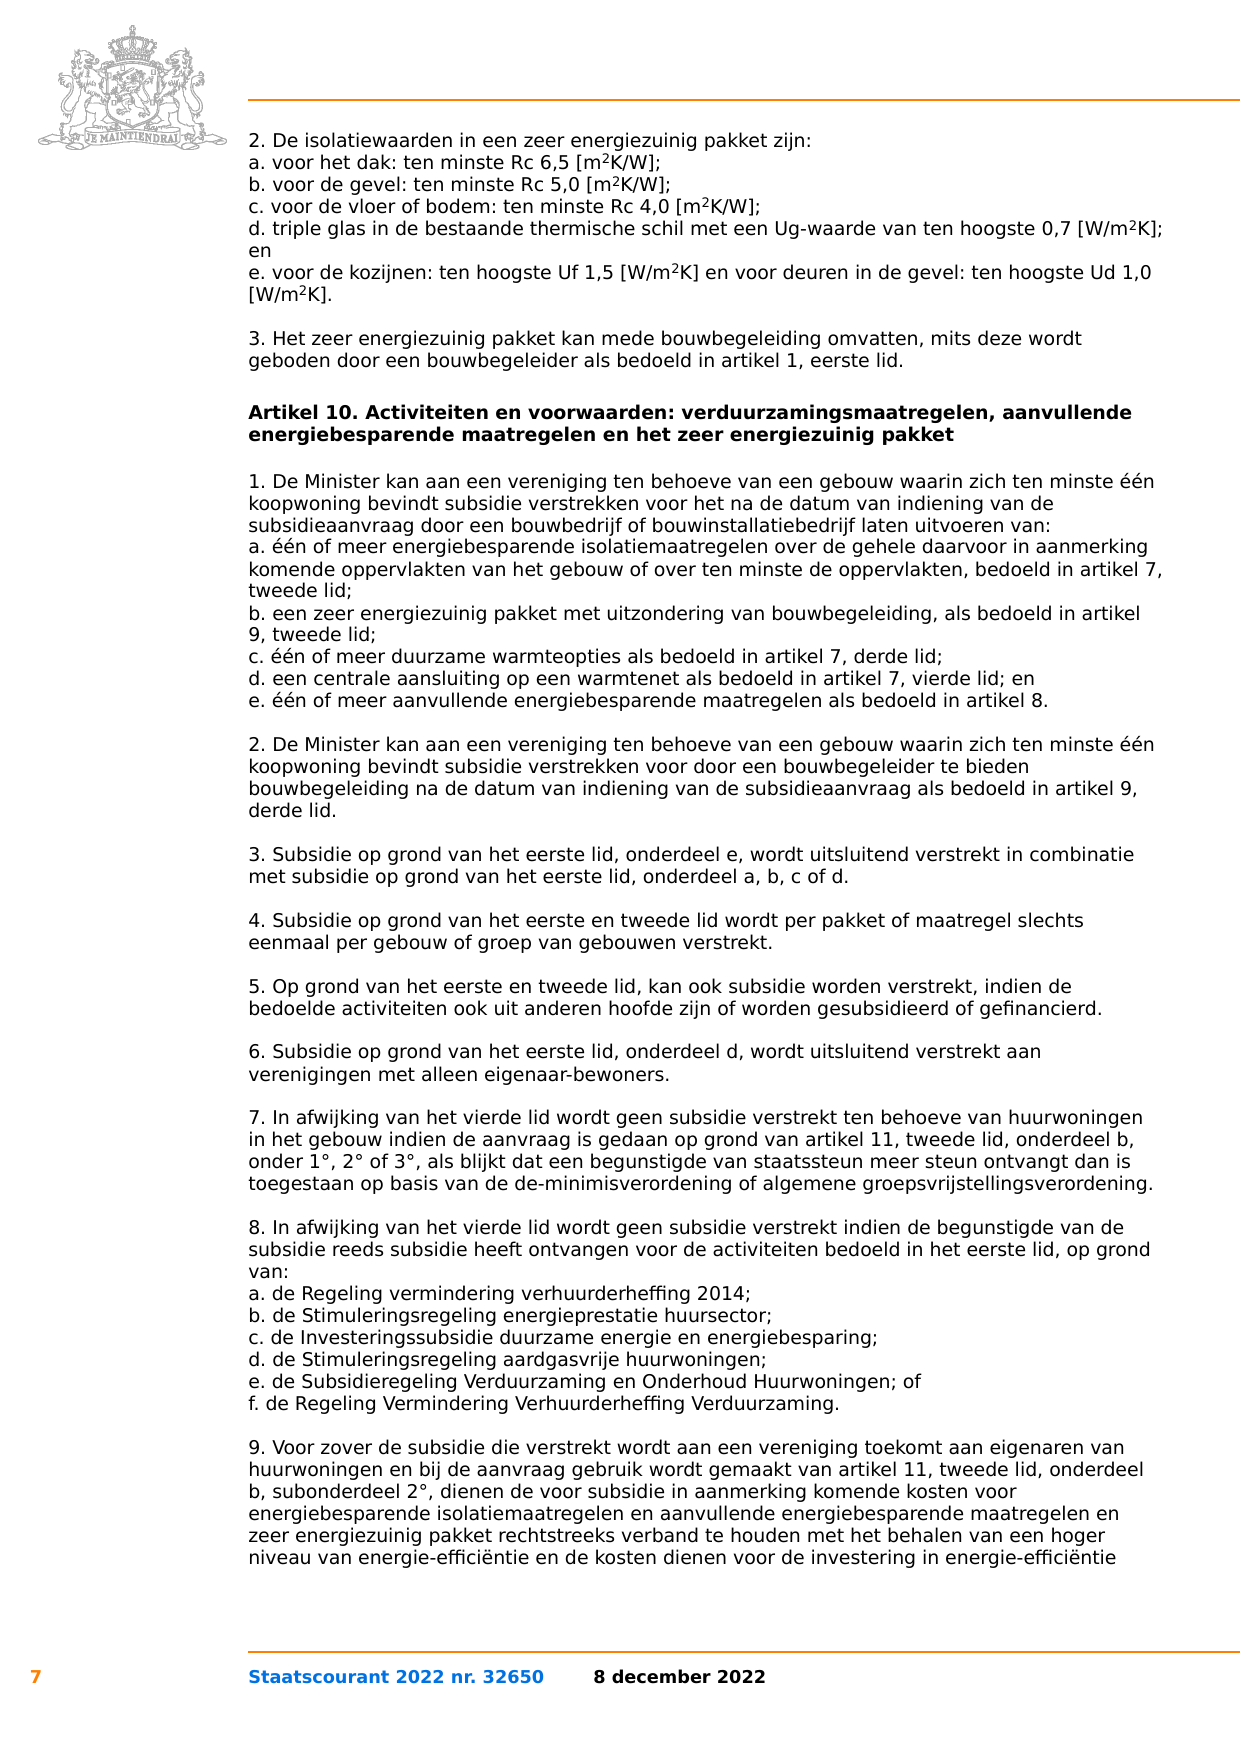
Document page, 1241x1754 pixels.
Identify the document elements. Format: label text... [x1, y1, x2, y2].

text c. één of meer duurzame warmteopties als bedoeld in artikel 7, derde lid; [248, 646, 1163, 668]
text 1. De Minister kan aan een vereniging ten behoeve van een gebouw waarin zich ten minste één koopwoning bevindt subsidie verstrekken voor het na de datum van indiening van de subsidieaanvraag door een bouwbedrijf of bouwinstallatiebedrijf laten uitvoeren van: [248, 471, 1163, 536]
text a. voor het dak: ten minste Rc 6,5 [m2K/W]; [248, 152, 1163, 174]
text b. de Stimuleringsregeling energieprestatie huursector; [248, 1305, 1163, 1327]
text c. voor de vloer of bodem: ten minste Rc 4,0 [m2K/W]; [248, 196, 1163, 218]
text d. de Stimuleringsregeling aardgasvrije huurwoningen; [248, 1349, 1163, 1371]
text b. voor de gevel: ten minste Rc 5,0 [m2K/W]; [248, 174, 1163, 196]
text a. één of meer energiebesparende isolatiemaatregelen over de gehele daarvoor in aanmerking komende oppervlakten van het gebouw of over ten minste de oppervlakten, bedoeld in artikel 7, tweede lid; [248, 536, 1163, 602]
text 3. Subsidie op grond van het eerste lid, onderdeel e, wordt uitsluitend verstrekt in combinatie met subsidie op grond van het eerste lid, onderdeel a, b, c of d. [248, 844, 1163, 888]
text e. één of meer aanvullende energiebesparende maatregelen als bedoeld in artikel 8. [248, 690, 1163, 712]
text a. de Regeling vermindering verhuurderheffing 2014; [248, 1283, 1163, 1305]
text 6. Subsidie op grond van het eerste lid, onderdeel d, wordt uitsluitend verstrekt aan verenigingen met alleen eigenaar-bewoners. [248, 1041, 1163, 1085]
text 3. Het zeer energiezuinig pakket kan mede bouwbegeleiding omvatten, mits deze wordt geboden door een bouwbegeleider als bedoeld in artikel 1, eerste lid. [248, 328, 1163, 372]
text 2. De Minister kan aan een vereniging ten behoeve van een gebouw waarin zich ten minste één koopwoning bevindt subsidie verstrekken voor door een bouwbegeleider te bieden bouwbegeleiding na de datum van indiening van de subsidieaanvraag als bedoeld in artikel 9, derde lid. [248, 734, 1163, 822]
text 7. In afwijking van het vierde lid wordt geen subsidie verstrekt ten behoeve van huurwoningen in het gebouw indien de aanvraag is gedaan op grond van artikel 11, tweede lid, onderdeel b, onder 1°, 2° of 3°, als blijkt dat een begunstigde van staatssteun meer steun ontvangt dan is toegestaan op basis van de de-minimisverordening of algemene groepsvrijstellingsverordening. [248, 1107, 1163, 1195]
text d. triple glas in de bestaande thermische schil met een Ug-waarde van ten hoogste 0,7 [W/m2K]; en [248, 218, 1163, 262]
text f. de Regeling Vermindering Verhuurderheffing Verduurzaming. [248, 1393, 1163, 1415]
text 4. Subsidie op grond van het eerste en tweede lid wordt per pakket of maatregel slechts eenmaal per gebouw of groep van gebouwen verstrekt. [248, 910, 1163, 954]
text e. voor de kozijnen: ten hoogste Uf 1,5 [W/m2K] en voor deuren in de gevel: ten hoogste Ud 1,0 [W/m2K]. [248, 262, 1163, 306]
text 8. In afwijking van het vierde lid wordt geen subsidie verstrekt indien de begunstigde van de subsidie reeds subsidie heeft ontvangen voor de activiteiten bedoeld in het eerste lid, op grond van: [248, 1217, 1163, 1283]
text d. een centrale aansluiting op een warmtenet als bedoeld in artikel 7, vierde lid; en [248, 668, 1163, 690]
text 5. Op grond van het eerste en tweede lid, kan ook subsidie worden verstrekt, indien de bedoelde activiteiten ook uit anderen hoofde zijn of worden gesubsidieerd of gefinancierd. [248, 976, 1163, 1019]
text b. een zeer energiezuinig pakket met uitzondering van bouwbegeleiding, als bedoeld in artikel 9, tweede lid; [248, 602, 1163, 646]
subtitle Artikel 10. Activiteiten en voorwaarden: verduurzamingsmaatregelen, aanvullende energiebesparende maatregelen en het zeer energiezuinig pakket [248, 402, 1163, 446]
picture [38, 25, 227, 150]
text 9. Voor zover de subsidie die verstrekt wordt aan een vereniging toekomt aan eigenaren van huurwoningen en bij de aanvraag gebruik wordt gemaakt van artikel 11, tweede lid, onderdeel b, subonderdeel 2°, dienen de voor subsidie in aanmerking komende kosten voor energiebesparende isolatiemaatregelen en aanvullende energiebesparende maatregelen en zeer energiezuinig pakket rechtstreeks verband te houden met het behalen van een hoger niveau van energie-efficiëntie en de kosten dienen voor de investering in energie-efficiëntie [248, 1437, 1163, 1569]
text c. de Investeringssubsidie duurzame energie en energiebesparing; [248, 1327, 1163, 1349]
text 2. De isolatiewaarden in een zeer energiezuinig pakket zijn: [248, 130, 1163, 152]
text e. de Subsidieregeling Verduurzaming en Onderhoud Huurwoningen; of [248, 1371, 1163, 1393]
